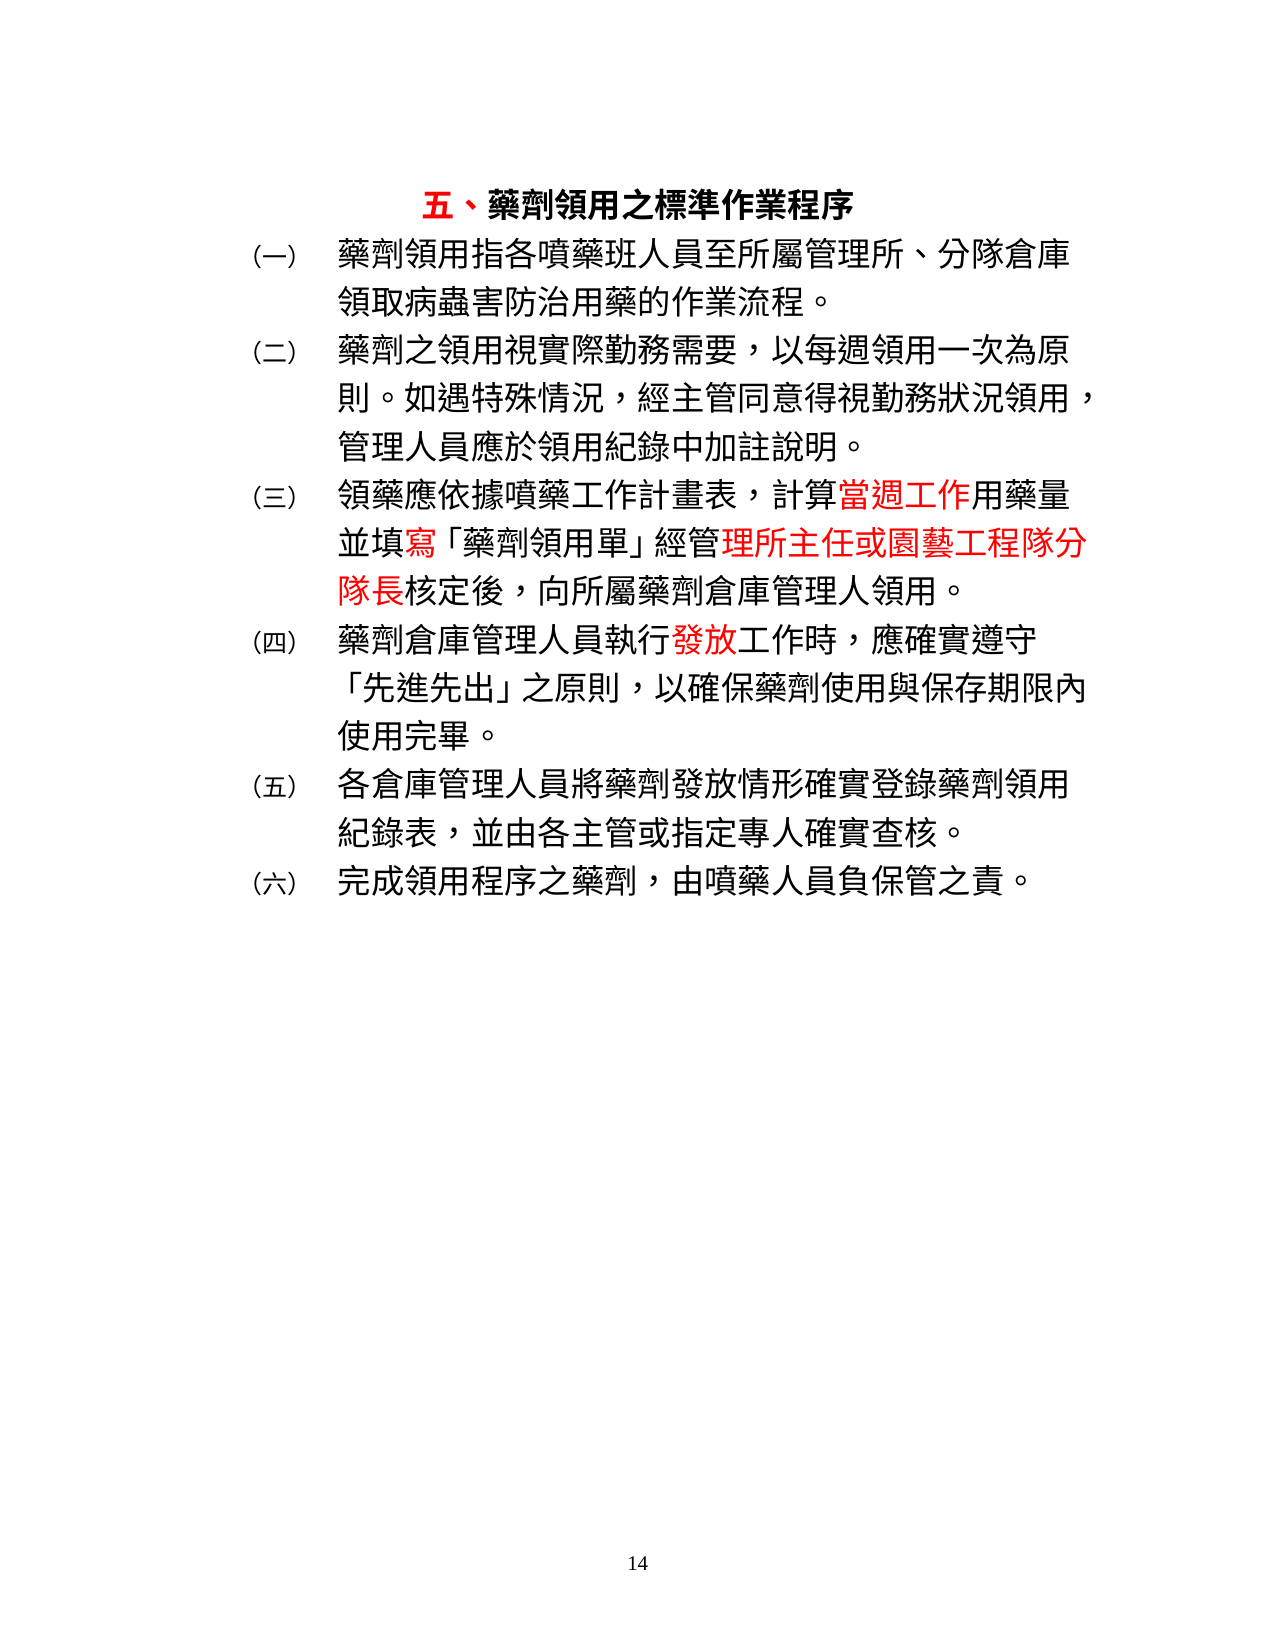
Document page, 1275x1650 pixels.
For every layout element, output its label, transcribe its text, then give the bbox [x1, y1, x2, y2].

list 各倉庫管理人員將藥劑發放情形確實登錄藥劑領用紀錄表，並由各主管或指定專人確實查核。 [237, 758, 1087, 854]
list 藥劑倉庫管理人員執行發放工作時，應確實遵守「先進先出」之原則，以確保藥劑使用與保存期限內使用完畢。 [237, 613, 1087, 758]
text 五、藥劑領用之標準作業程序 [187, 179, 1087, 227]
list 藥劑領用指各噴藥班人員至所屬管理所、分隊倉庫領取病蟲害防治用藥的作業流程。 [237, 227, 1087, 324]
list 藥劑之領用視實際勤務需要，以每週領用一次為原則。如遇特殊情況，經主管同意得視勤務狀況領用，管理人員應於領用紀錄中加註說明。 [237, 324, 1087, 469]
list 領藥應依據噴藥工作計畫表，計算當週工作用藥量並填寫「藥劑領用單」經管理所主任或園藝工程隊分隊長核定後，向所屬藥劑倉庫管理人領用。 [237, 469, 1087, 613]
list 完成領用程序之藥劑，由噴藥人員負保管之責。 [237, 854, 1087, 903]
